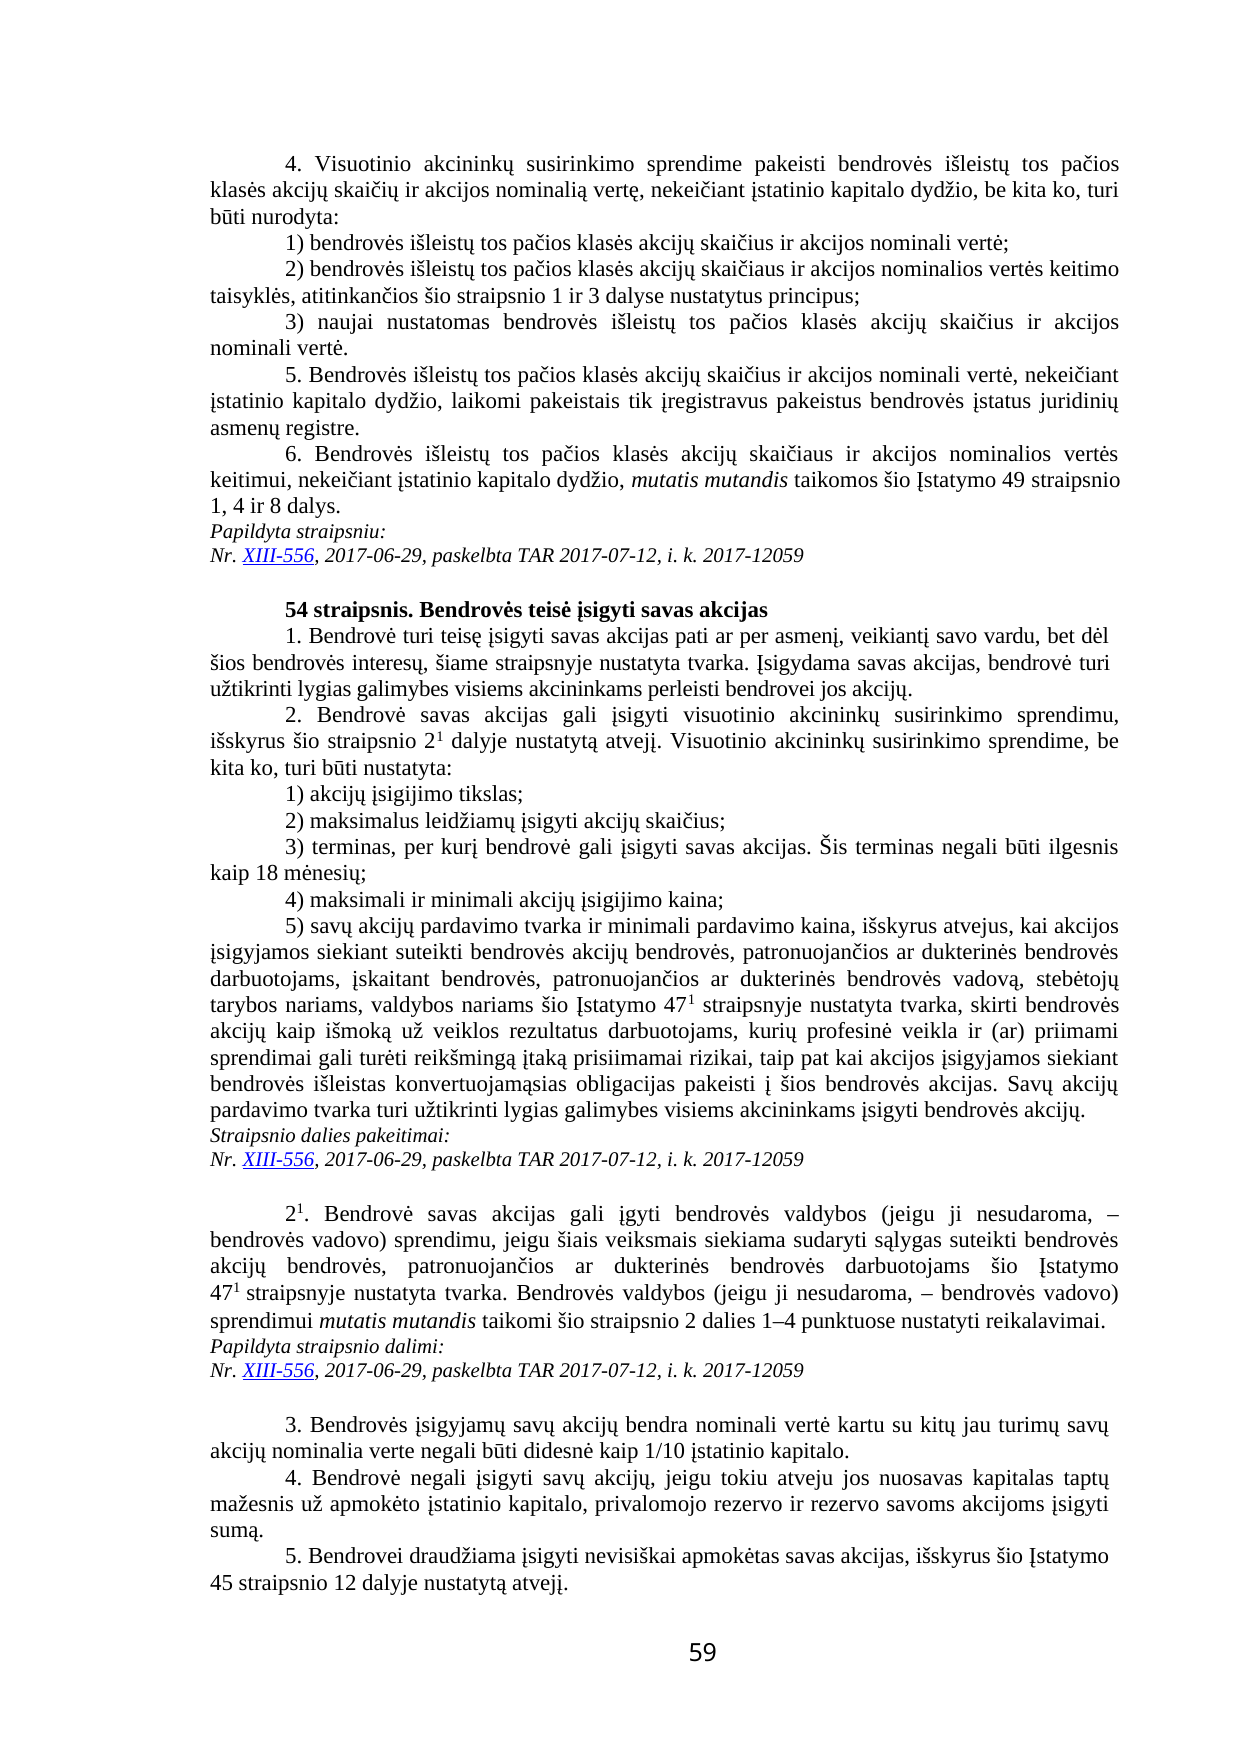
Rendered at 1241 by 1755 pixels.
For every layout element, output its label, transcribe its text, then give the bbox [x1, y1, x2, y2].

text 3. Bendrovės įsigyjamų savų akcijų bendra nominali vertė kartu su kitų jau turimų savų akcijų nominalia verte negali būti didesnė kaip 1/10 įstatinio kapitalo. [210, 1411, 1111, 1463]
text Straipsnio dalies pakeitimai: [210, 1123, 1120, 1147]
text 6. Bendrovės išleistų tos pačios klasės akcijų skaičiaus ir akcijos nominalios vertės keitimui, nekeičiant įstatinio kapitalo dydžio, mutatis mutandis taikomos šio Įstatymo 49 straipsnio 1, 4 ir 8 dalys. [210, 440, 1120, 519]
text 3) naujai nustatomas bendrovės išleistų tos pačios klasės akcijų skaičius ir akcijos nominali vertė. [210, 308, 1120, 361]
text Papildyta straipsniu: [210, 519, 1120, 543]
text 5. Bendrovei draudžiama įsigyti nevisiškai apmokėtas savas akcijas, išskyrus šio Įstatymo 45 straipsnio 12 dalyje nustatytą atvejį. [210, 1543, 1111, 1595]
text 3) terminas, per kurį bendrovė gali įsigyti savas akcijas. Šis terminas negali būti ilgesnis kaip 18 mėnesių; [210, 833, 1120, 886]
text 5. Bendrovės išleistų tos pačios klasės akcijų skaičius ir akcijos nominali vertė, nekeičiant įstatinio kapitalo dydžio, laikomi pakeistais tik įregistravus pakeistus bendrovės įstatus juridinių asmenų registre. [210, 361, 1120, 440]
text Nr. XIII-556, 2017-06-29, paskelbta TAR 2017-07-12, i. k. 2017-12059 [210, 1147, 1120, 1171]
text 2. Bendrovė savas akcijas gali įsigyti visuotinio akcininkų susirinkimo sprendimu, išskyrus šio straipsnio 21 dalyje nustatytą atvejį. Visuotinio akcininkų susirinkimo sprendime, be kita ko, turi būti nustatyta: [210, 701, 1120, 780]
text 1) bendrovės išleistų tos pačios klasės akcijų skaičius ir akcijos nominali vertė; [210, 229, 1120, 255]
text 5) savų akcijų pardavimo tvarka ir minimali pardavimo kaina, išskyrus atvejus, kai akcijos įsigyjamos siekiant suteikti bendrovės akcijų bendrovės, patronuojančios ar dukterinės bendrovės darbuotojams, įskaitant bendrovės, patronuojančios ar dukterinės bendrovės vadovą, stebėtojų tarybos nariams, valdybos nariams šio Įstatymo 471 straipsnyje nustatyta tvarka, skirti bendrovės akcijų kaip išmoką už veiklos rezultatus darbuotojams, kurių profesinė veikla ir (ar) priimami sprendimai gali turėti reikšmingą įtaką prisiimamai rizikai, taip pat kai akcijos įsigyjamos siekiant bendrovės išleistas konvertuojamąsias obligacijas pakeisti į šios bendrovės akcijas. Savų akcijų pardavimo tvarka turi užtikrinti lygias galimybes visiems akcininkams įsigyti bendrovės akcijų. [210, 912, 1120, 1123]
text 4. Bendrovė negali įsigyti savų akcijų, jeigu tokiu atveju jos nuosavas kapitalas taptų mažesnis už apmokėto įstatinio kapitalo, privalomojo rezervo ir rezervo savoms akcijoms įsigyti sumą. [210, 1463, 1111, 1543]
text 2) bendrovės išleistų tos pačios klasės akcijų skaičiaus ir akcijos nominalios vertės keitimo taisyklės, atitinkančios šio straipsnio 1 ir 3 dalyse nustatytus principus; [210, 255, 1120, 308]
text 4. Visuotinio akcininkų susirinkimo sprendime pakeisti bendrovės išleistų tos pačios klasės akcijų skaičių ir akcijos nominalią vertę, nekeičiant įstatinio kapitalo dydžio, be kita ko, turi būti nurodyta: [210, 150, 1120, 229]
text 1) akcijų įsigijimo tikslas; [210, 780, 1120, 807]
text Papildyta straipsnio dalimi: [210, 1334, 1120, 1358]
text 54 straipsnis. Bendrovės teisė įsigyti savas akcijas [210, 596, 1111, 622]
text 1. Bendrovė turi teisę įsigyti savas akcijas pati ar per asmenį, veikiantį savo vardu, bet dėl šios bendrovės interesų, šiame straipsnyje nustatyta tvarka. Įsigydama savas akcijas, bendrovė turi užtikrinti lygias galimybes visiems akcininkams perleisti bendrovei jos akcijų. [210, 622, 1111, 701]
text Nr. XIII-556, 2017-06-29, paskelbta TAR 2017-07-12, i. k. 2017-12059 [210, 1358, 1120, 1382]
text Nr. XIII-556, 2017-06-29, paskelbta TAR 2017-07-12, i. k. 2017-12059 [210, 543, 1120, 567]
text 4) maksimali ir minimali akcijų įsigijimo kaina; [210, 886, 1120, 912]
text 21. Bendrovė savas akcijas gali įgyti bendrovės valdybos (jeigu ji nesudaroma, – bendrovės vadovo) sprendimu, jeigu šiais veiksmais siekiama sudaryti sąlygas suteikti bendrovės akcijų bendrovės, patronuojančios ar dukterinės bendrovės darbuotojams šio Įstatymo 471 straipsnyje nustatyta tvarka. Bendrovės valdybos (jeigu ji nesudaroma, – bendrovės vadovo) sprendimui mutatis mutandis taikomi šio straipsnio 2 dalies 1–4 punktuose nustatyti reikalavimai. [210, 1200, 1120, 1334]
text 2) maksimalus leidžiamų įsigyti akcijų skaičius; [210, 807, 1120, 833]
